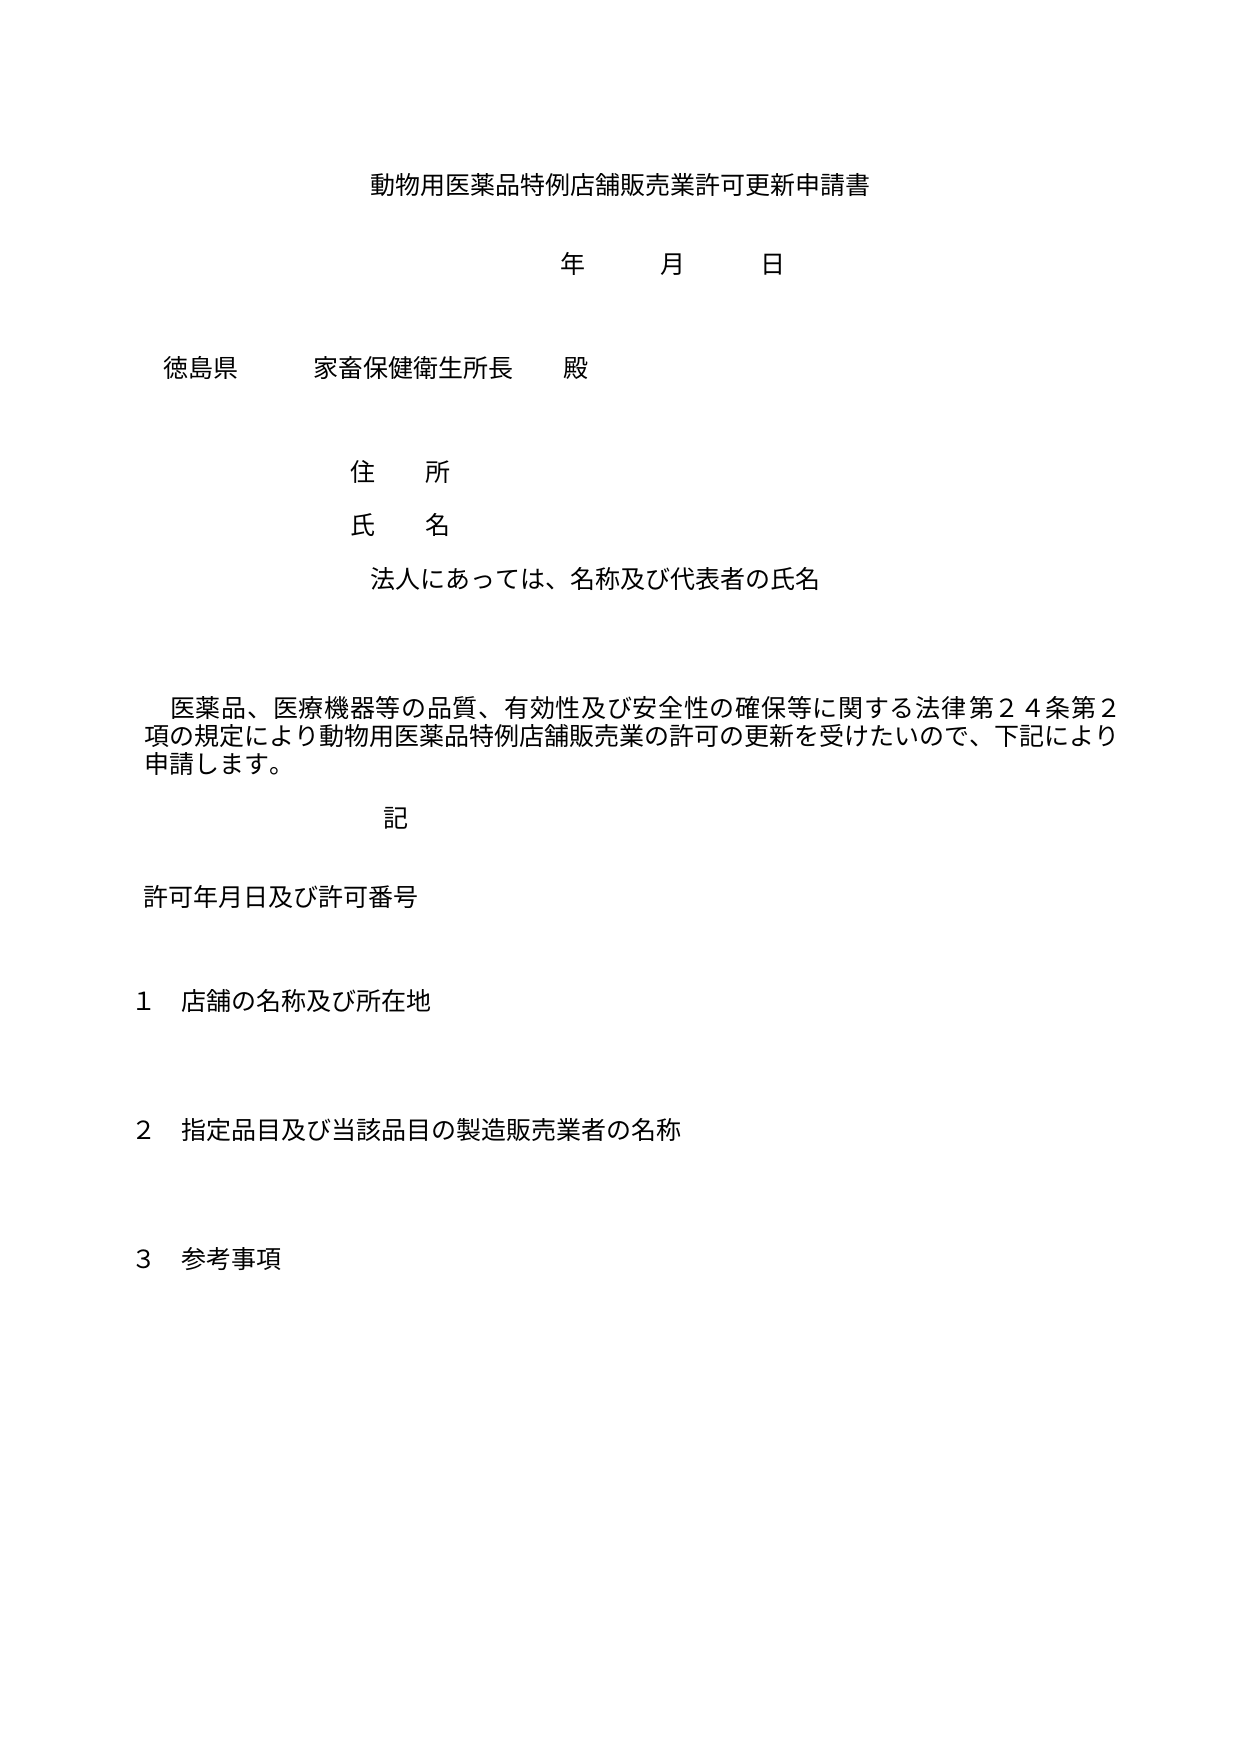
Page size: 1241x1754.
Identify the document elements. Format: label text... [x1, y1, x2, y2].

text 氏 名 [118, 512, 1122, 540]
text １ 店舗の名称及び所在地 [118, 987, 1122, 1016]
text 記 [118, 805, 1122, 833]
text ３ 参考事項 [118, 1246, 1122, 1274]
text 法人にあっては、名称及び代表者の氏名 [118, 565, 1122, 594]
text 許可年月日及び許可番号 [118, 883, 1122, 912]
text 動物用医薬品特例店舗販売業許可更新申請書 [118, 172, 1122, 200]
text 年 月 日 [118, 250, 1122, 279]
text 医薬品、医療機器等の品質、有効性及び安全性の確保等に関する法律第２４条第２項の規定により動物用医薬品特例店舗販売業の許可の更新を受けたいので、下記により申請します。 [118, 694, 1122, 779]
text ２ 指定品目及び当該品目の製造販売業者の名称 [118, 1117, 1122, 1145]
text 住 所 [118, 458, 1122, 487]
text 徳島県 家畜保健衛生所長 殿 [163, 354, 1122, 383]
